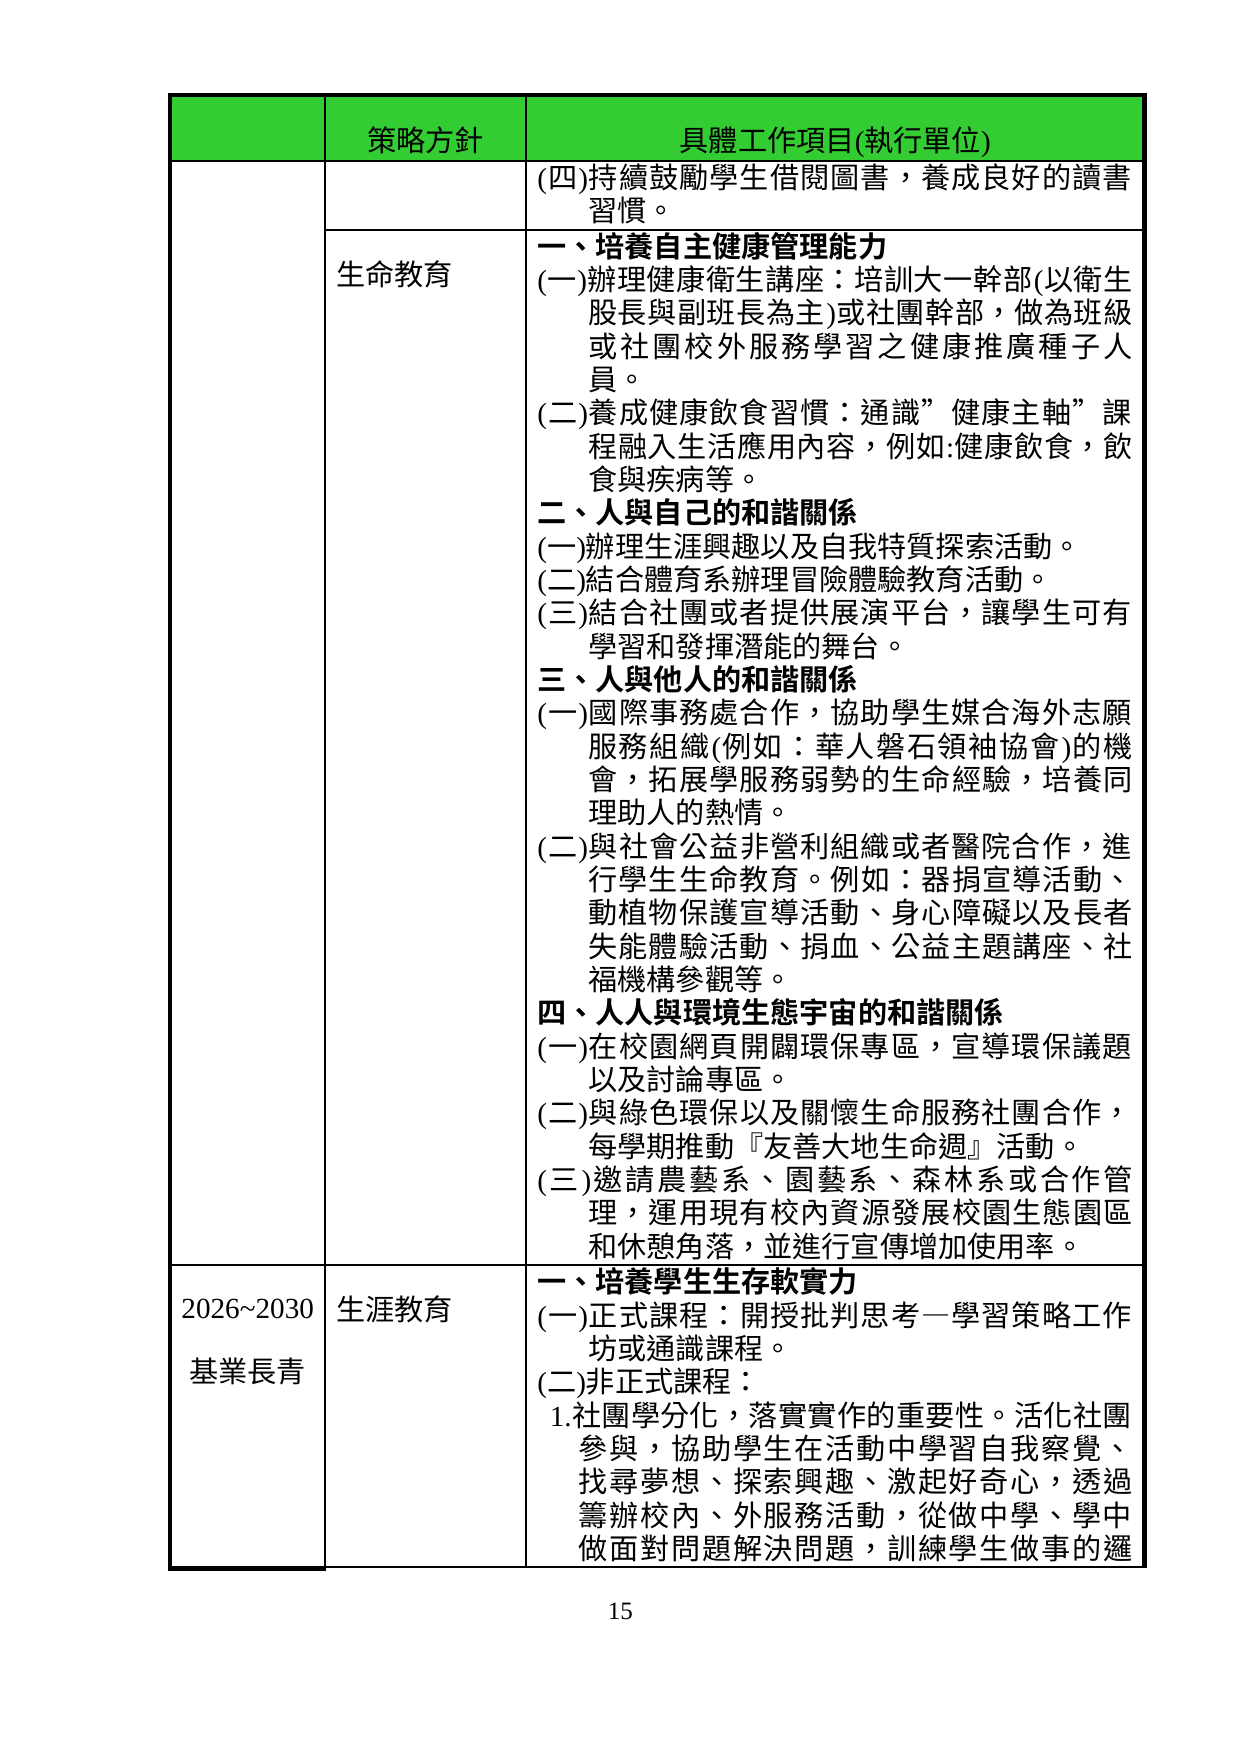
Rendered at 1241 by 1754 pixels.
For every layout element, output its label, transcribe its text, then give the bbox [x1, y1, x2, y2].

table_cell 一、培養學生生存軟實力 (一)正式課程：開授批判思考—學習策略工作坊或通識課程。 (二)非正式課程： 1.社團學分化，落實實作的重要性。活化社團參與，協助學生在活動中學習自我察覺、找尋夢想、探索興趣、激起好奇心，透過籌辦校內、外服務活動，從做中學、學中做面對問題解決問題，訓練學生做事的邏 [527, 1266, 1142, 1566]
table_cell 2026~2030 基業長青 [172, 1266, 324, 1566]
table_cell 生涯教育 [326, 1266, 525, 1566]
table_cell 生命教育 [326, 231, 525, 1264]
table_header [172, 97, 324, 160]
table_cell [326, 162, 525, 228]
table_header 具體工作項目(執行單位) [527, 97, 1142, 160]
table_header 策略方針 [326, 97, 525, 160]
table_cell [172, 162, 324, 1264]
table_cell (四)持續鼓勵學生借閱圖書，養成良好的讀書習慣。 [527, 162, 1142, 228]
table_cell 一、培養自主健康管理能力 (一)辦理健康衛生講座：培訓大一幹部(以衛生股長與副班長為主)或社團幹部，做為班級或社團校外服務學習之健康推廣種子人員。 (二)養成健康飲食習慣：通識”健康主軸”課程融入生活應用內容，例如:健康飲食，飲食與疾病等。 二、人與自己的和諧關係 (一)辦理生涯興趣以及自我特質探索活動。 (二)結合體育系辦理冒險體驗教育活動。 (三)結合社團或者提供展演平台，讓學生可有學習和發揮潛能的舞台。 三、人與他人的和諧關係 (一)國際事務處合作，協助學生媒合海外志願服務組織(例如：華人磐石領袖協會)的機會，拓展學服務弱勢的生命經驗，培養同理助人的熱情。 (二)與社會公益非營利組織或者醫院合作，進行學生生命教育。例如：器捐宣導活動、動植物保護宣導活動、身心障礙以及長者失能體驗活動、捐血、公益主題講座、社福機構參觀等。 四、人人與環境生態宇宙的和諧關係 (一)在校園網頁開闢環保專區，宣導環保議題以及討論專區。 (二)與綠色環保以及關懷生命服務社團合作，每學期推動『友善大地生命週』活動。 (三)邀請農藝系、園藝系、森林系或合作管理，運用現有校內資源發展校園生態園區和休憩角落，並進行宣傳增加使用率。 [527, 231, 1142, 1264]
